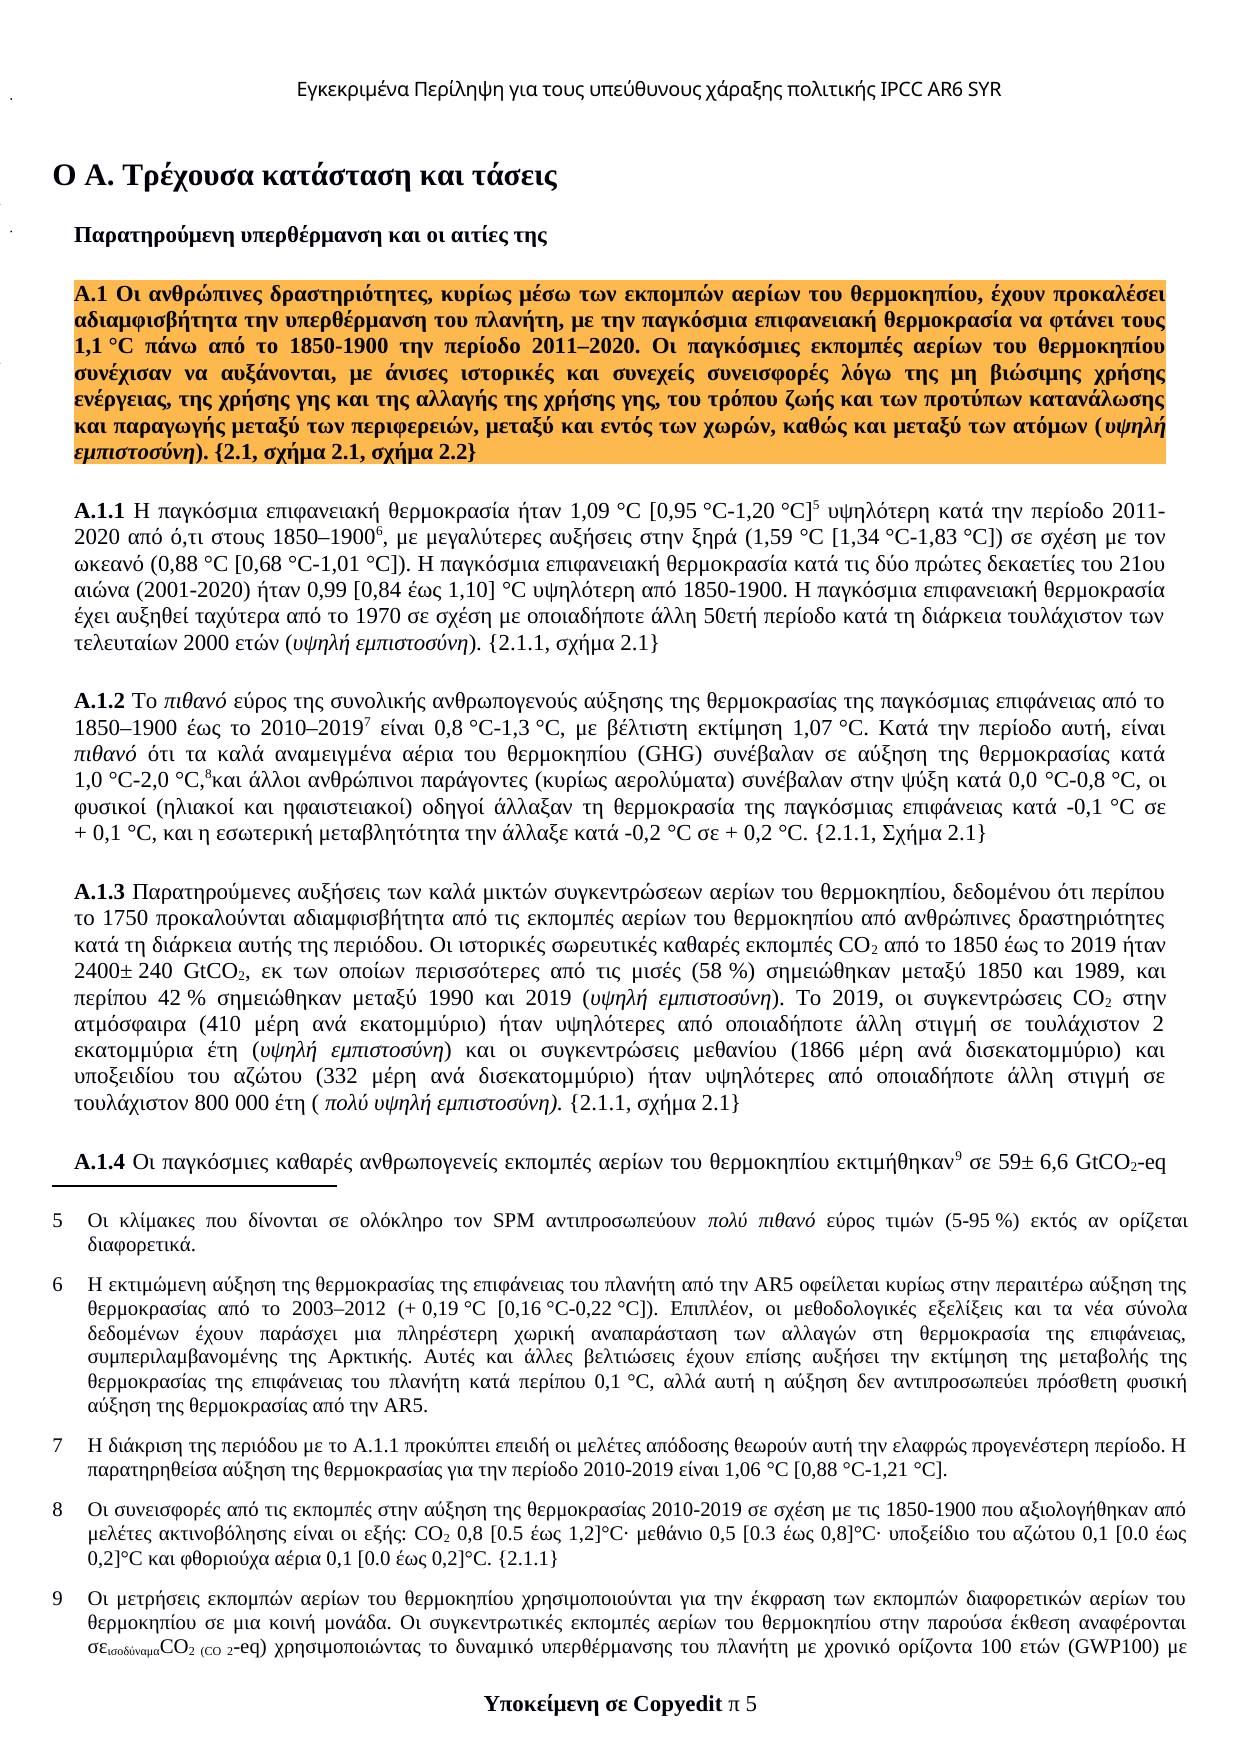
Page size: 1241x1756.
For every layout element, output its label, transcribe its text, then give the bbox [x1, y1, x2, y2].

text A.1.3 Παρατηρούμενες αυξήσεις των καλά μικτών συγκεντρώσεων αερίων του θερμοκηπίου, δεδομένου ότι περίπου το 1750 προκαλούνται αδιαμφισβήτητα από τις εκπομπές αερίων του θερμοκηπίου από ανθρώπινες δραστηριότητες κατά τη διάρκεια αυτής της περιόδου. Οι ιστορικές σωρευτικές καθαρές εκπομπές CO2 από το 1850 έως το 2019 ήταν 2400± 240 GtCO2, εκ των οποίων περισσότερες από τις μισές (58 %) σημειώθηκαν μεταξύ 1850 και 1989, και περίπου 42 % σημειώθηκαν μεταξύ 1990 και 2019 (υψηλή εμπιστοσύνη). Το 2019, οι συγκεντρώσεις CO2 στην ατμόσφαιρα (410 μέρη ανά εκατομμύριο) ήταν υψηλότερες από οποιαδήποτε άλλη στιγμή σε τουλάχιστον 2 εκατομμύρια έτη (υψηλή εμπιστοσύνη) και οι συγκεντρώσεις μεθανίου (1866 μέρη ανά δισεκατομμύριο) και υποξειδίου του αζώτου (332 μέρη ανά δισεκατομμύριο) ήταν υψηλότερες από οποιαδήποτε άλλη στιγμή σε τουλάχιστον 800 000 έτη ( πολύ υψηλή εμπιστοσύνη). {2.1.1, σχήμα 2.1} [74, 878, 1166, 1115]
text Η εκτιμώμενη αύξηση της θερμοκρασίας της επιφάνειας του πλανήτη από την AR5 οφείλεται κυρίως στην περαιτέρω αύξηση της θερμοκρασίας από το 2003–2012 (+ 0,19 °C [0,16 °C-0,22 °C]). Επιπλέον, οι μεθοδολογικές εξελίξεις και τα νέα σύνολα δεδομένων έχουν παράσχει μια πληρέστερη χωρική αναπαράσταση των αλλαγών στη θερμοκρασία της επιφάνειας, συμπεριλαμβανομένης της Αρκτικής. Αυτές και άλλες βελτιώσεις έχουν επίσης αυξήσει την εκτίμηση της μεταβολής της θερμοκρασίας της επιφάνειας του πλανήτη κατά περίπου 0,1 °C, αλλά αυτή η αύξηση δεν αντιπροσωπεύει πρόσθετη φυσική αύξηση της θερμοκρασίας από την AR5. [52, 1272, 1188, 1417]
text Παρατηρούμενη υπερθέρμανση και οι αιτίες της [74, 221, 1166, 247]
text Η διάκριση της περιόδου με το Α.1.1 προκύπτει επειδή οι μελέτες απόδοσης θεωρούν αυτή την ελαφρώς προγενέστερη περίοδο. Η παρατηρηθείσα αύξηση της θερμοκρασίας για την περίοδο 2010-2019 είναι 1,06 °C [0,88 °C-1,21 °C]. [52, 1433, 1188, 1481]
text Οι συνεισφορές από τις εκπομπές στην αύξηση της θερμοκρασίας 2010-2019 σε σχέση με τις 1850-1900 που αξιολογήθηκαν από μελέτες ακτινοβόλησης είναι οι εξής: CO2 0,8 [0.5 έως 1,2]°C· μεθάνιο 0,5 [0.3 έως 0,8]°C· υποξείδιο του αζώτου 0,1 [0.0 έως 0,2]°C και φθοριούχα αέρια 0,1 [0.0 έως 0,2]°C. {2.1.1} [52, 1497, 1188, 1569]
text A.1.2 Το πιθανό εύρος της συνολικής ανθρωπογενούς αύξησης της θερμοκρασίας της παγκόσμιας επιφάνειας από το 1850–1900 έως το 2010–2019 είναι 0,8 °C-1,3 °C, με βέλτιστη εκτίμηση 1,07 °C. Κατά την περίοδο αυτή, είναι πιθανό ότι τα καλά αναμειγμένα αέρια του θερμοκηπίου (GHG) συνέβαλαν σε αύξηση της θερμοκρασίας κατά 1,0 °C-2,0 °C,και άλλοι ανθρώπινοι παράγοντες (κυρίως αερολύματα) συνέβαλαν στην ψύξη κατά 0,0 °C-0,8 °C, οι φυσικοί (ηλιακοί και ηφαιστειακοί) οδηγοί άλλαξαν τη θερμοκρασία της παγκόσμιας επιφάνειας κατά -0,1 °C σε + 0,1 °C, και η εσωτερική μεταβλητότητα την άλλαξε κατά -0,2 °C σε + 0,2 °C. {2.1.1, Σχήμα 2.1} [74, 687, 1166, 846]
text A.1.4 Οι παγκόσμιες καθαρές ανθρωπογενείς εκπομπές αερίων του θερμοκηπίου εκτιμήθηκαν σε 59± 6,6 GtCO2-eq [74, 1148, 1166, 1174]
text Οι μετρήσεις εκπομπών αερίων του θερμοκηπίου χρησιμοποιούνται για την έκφραση των εκπομπών διαφορετικών αερίων του θερμοκηπίου σε μια κοινή μονάδα. Οι συγκεντρωτικές εκπομπές αερίων του θερμοκηπίου στην παρούσα έκθεση αναφέρονται σεισοδύναμαCO2 (CO 2-eq) χρησιμοποιώντας το δυναμικό υπερθέρμανσης του πλανήτη με χρονικό ορίζοντα 100 ετών (GWP100) με [52, 1586, 1188, 1658]
text A.1.1 Η παγκόσμια επιφανειακή θερμοκρασία ήταν 1,09 °C [0,95 °C-1,20 °C] υψηλότερη κατά την περίοδο 2011-2020 από ό,τι στους 1850–1900, με μεγαλύτερες αυξήσεις στην ξηρά (1,59 °C [1,34 °C-1,83 °C]) σε σχέση με τον ωκεανό (0,88 °C [0,68 °C-1,01 °C]). Η παγκόσμια επιφανειακή θερμοκρασία κατά τις δύο πρώτες δεκαετίες του 21ου αιώνα (2001-2020) ήταν 0,99 [0,84 έως 1,10] °C υψηλότερη από 1850-1900. Η παγκόσμια επιφανειακή θερμοκρασία έχει αυξηθεί ταχύτερα από το 1970 σε σχέση με οποιαδήποτε άλλη 50ετή περίοδο κατά τη διάρκεια τουλάχιστον των τελευταίων 2000 ετών (υψηλή εμπιστοσύνη). {2.1.1, σχήμα 2.1} [74, 497, 1166, 655]
text Οι κλίμακες που δίνονται σε ολόκληρο τον SPM αντιπροσωπεύουν πολύ πιθανό εύρος τιμών (5-95 %) εκτός αν ορίζεται διαφορετικά. [52, 1208, 1188, 1256]
text Α.1 Οι ανθρώπινες δραστηριότητες, κυρίως μέσω των εκπομπών αερίων του θερμοκηπίου, έχουν προκαλέσει αδιαμφισβήτητα την υπερθέρμανση του πλανήτη, με την παγκόσμια επιφανειακή θερμοκρασία να φτάνει τους 1,1 °C πάνω από το 1850-1900 την περίοδο 2011–2020. Οι παγκόσμιες εκπομπές αερίων του θερμοκηπίου συνέχισαν να αυξάνονται, με άνισες ιστορικές και συνεχείς συνεισφορές λόγω της μη βιώσιμης χρήσης ενέργειας, της χρήσης γης και της αλλαγής της χρήσης γης, του τρόπου ζωής και των προτύπων κατανάλωσης και παραγωγής μεταξύ των περιφερειών, μεταξύ και εντός των χωρών, καθώς και μεταξύ των ατόμων (υψηλή εμπιστοσύνη). {2.1, σχήμα 2.1, σχήμα 2.2} [74, 280, 1166, 464]
subtitle Ο Α. Τρέχουσα κατάσταση και τάσεις [52, 156, 1188, 192]
